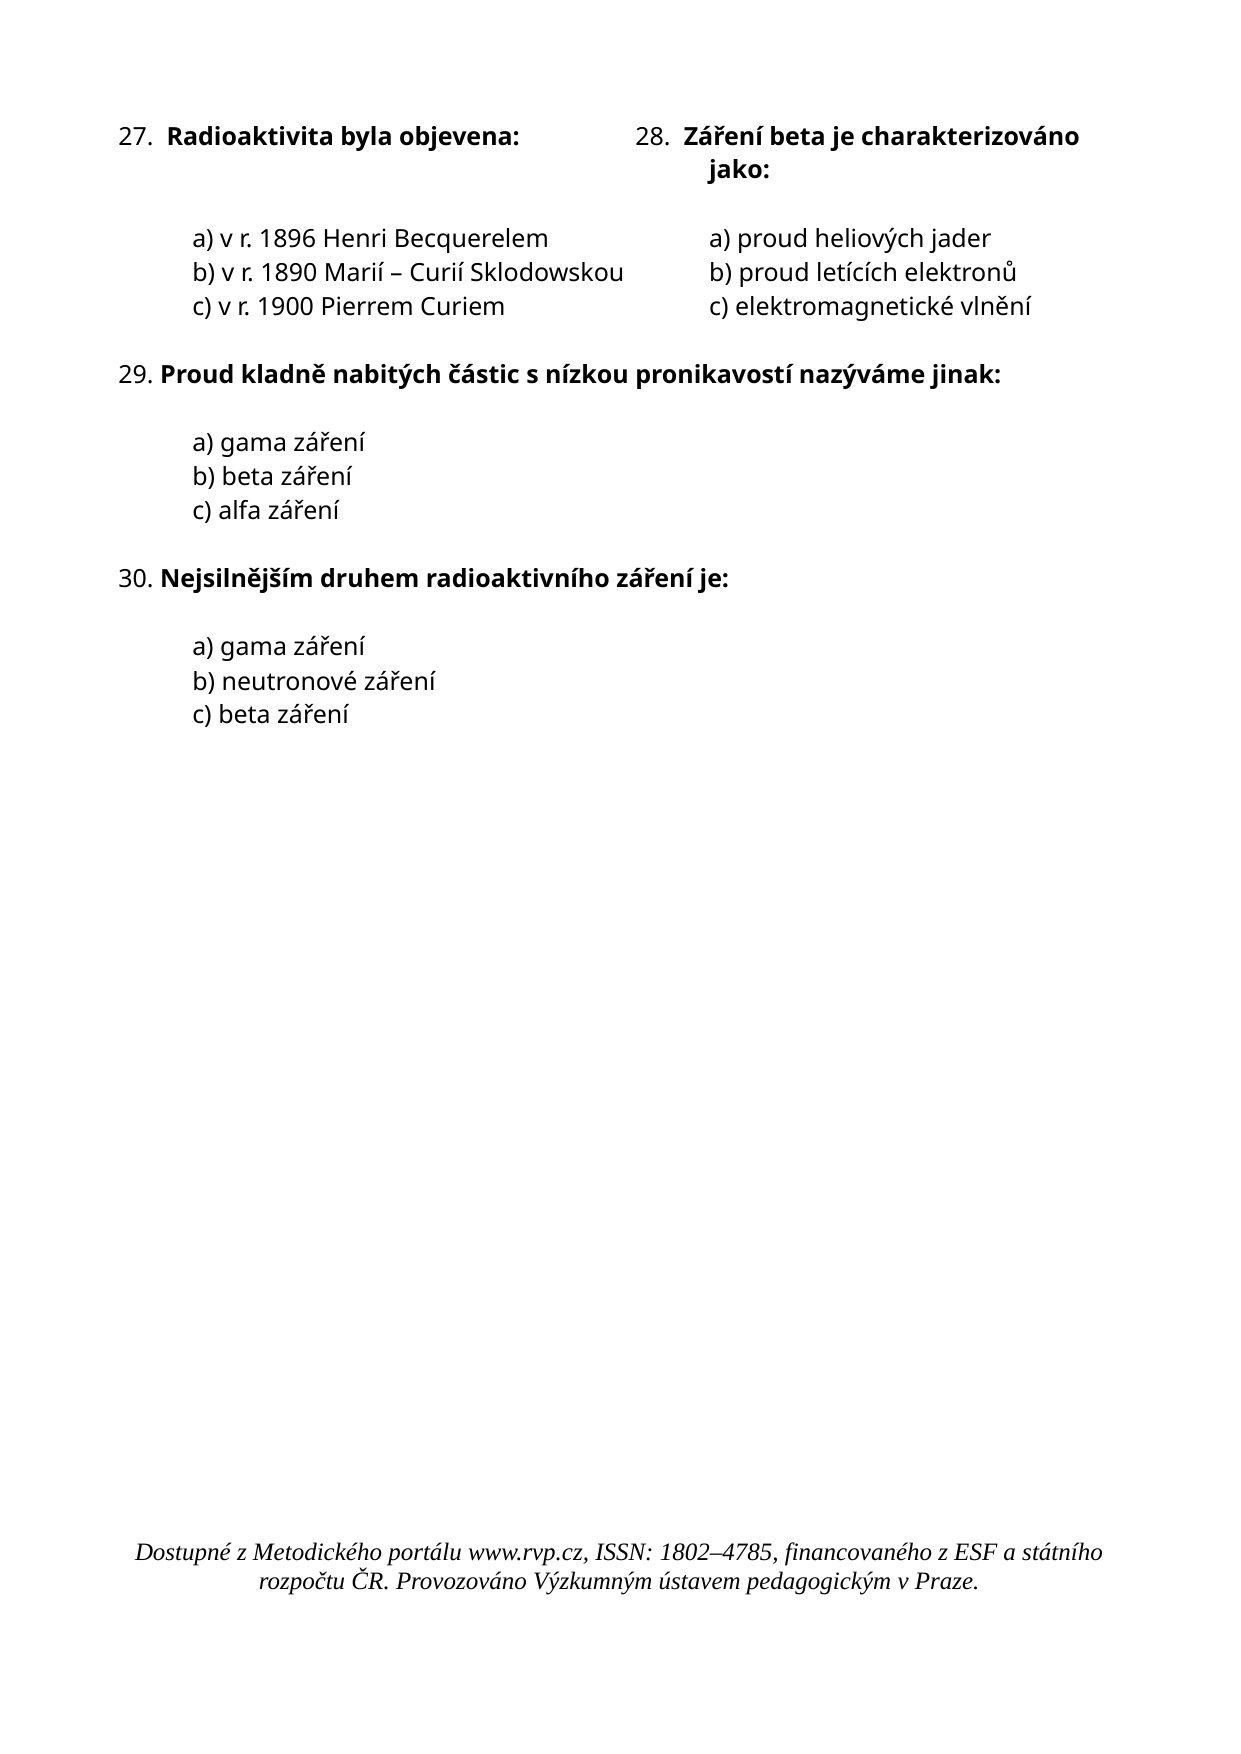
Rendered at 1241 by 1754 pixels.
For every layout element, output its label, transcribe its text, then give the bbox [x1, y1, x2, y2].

text c) alfa záření [118, 493, 1122, 527]
text c) v r. 1900 Pierrem Curiem c) elektromagnetické vlnění [118, 288, 1122, 322]
text b) neutronové záření [118, 663, 1122, 697]
text 30. Nejsilnějším druhem radioaktivního záření je: [118, 561, 1122, 595]
text 27. Radioaktivita byla objevena: 28. Záření beta je charakterizováno jako: [118, 118, 1122, 186]
text c) beta záření [118, 697, 1122, 731]
text 29. Proud kladně nabitých částic s nízkou pronikavostí nazýváme jinak: [118, 357, 1122, 391]
text b) beta záření [118, 459, 1122, 493]
text a) gama záření [118, 629, 1122, 663]
text a) gama záření [118, 425, 1122, 459]
text b) v r. 1890 Marií – Curií Sklodowskou b) proud letících elektronů [118, 254, 1122, 288]
text a) v r. 1896 Henri Becquerelem a) proud heliových jader [118, 220, 1122, 254]
